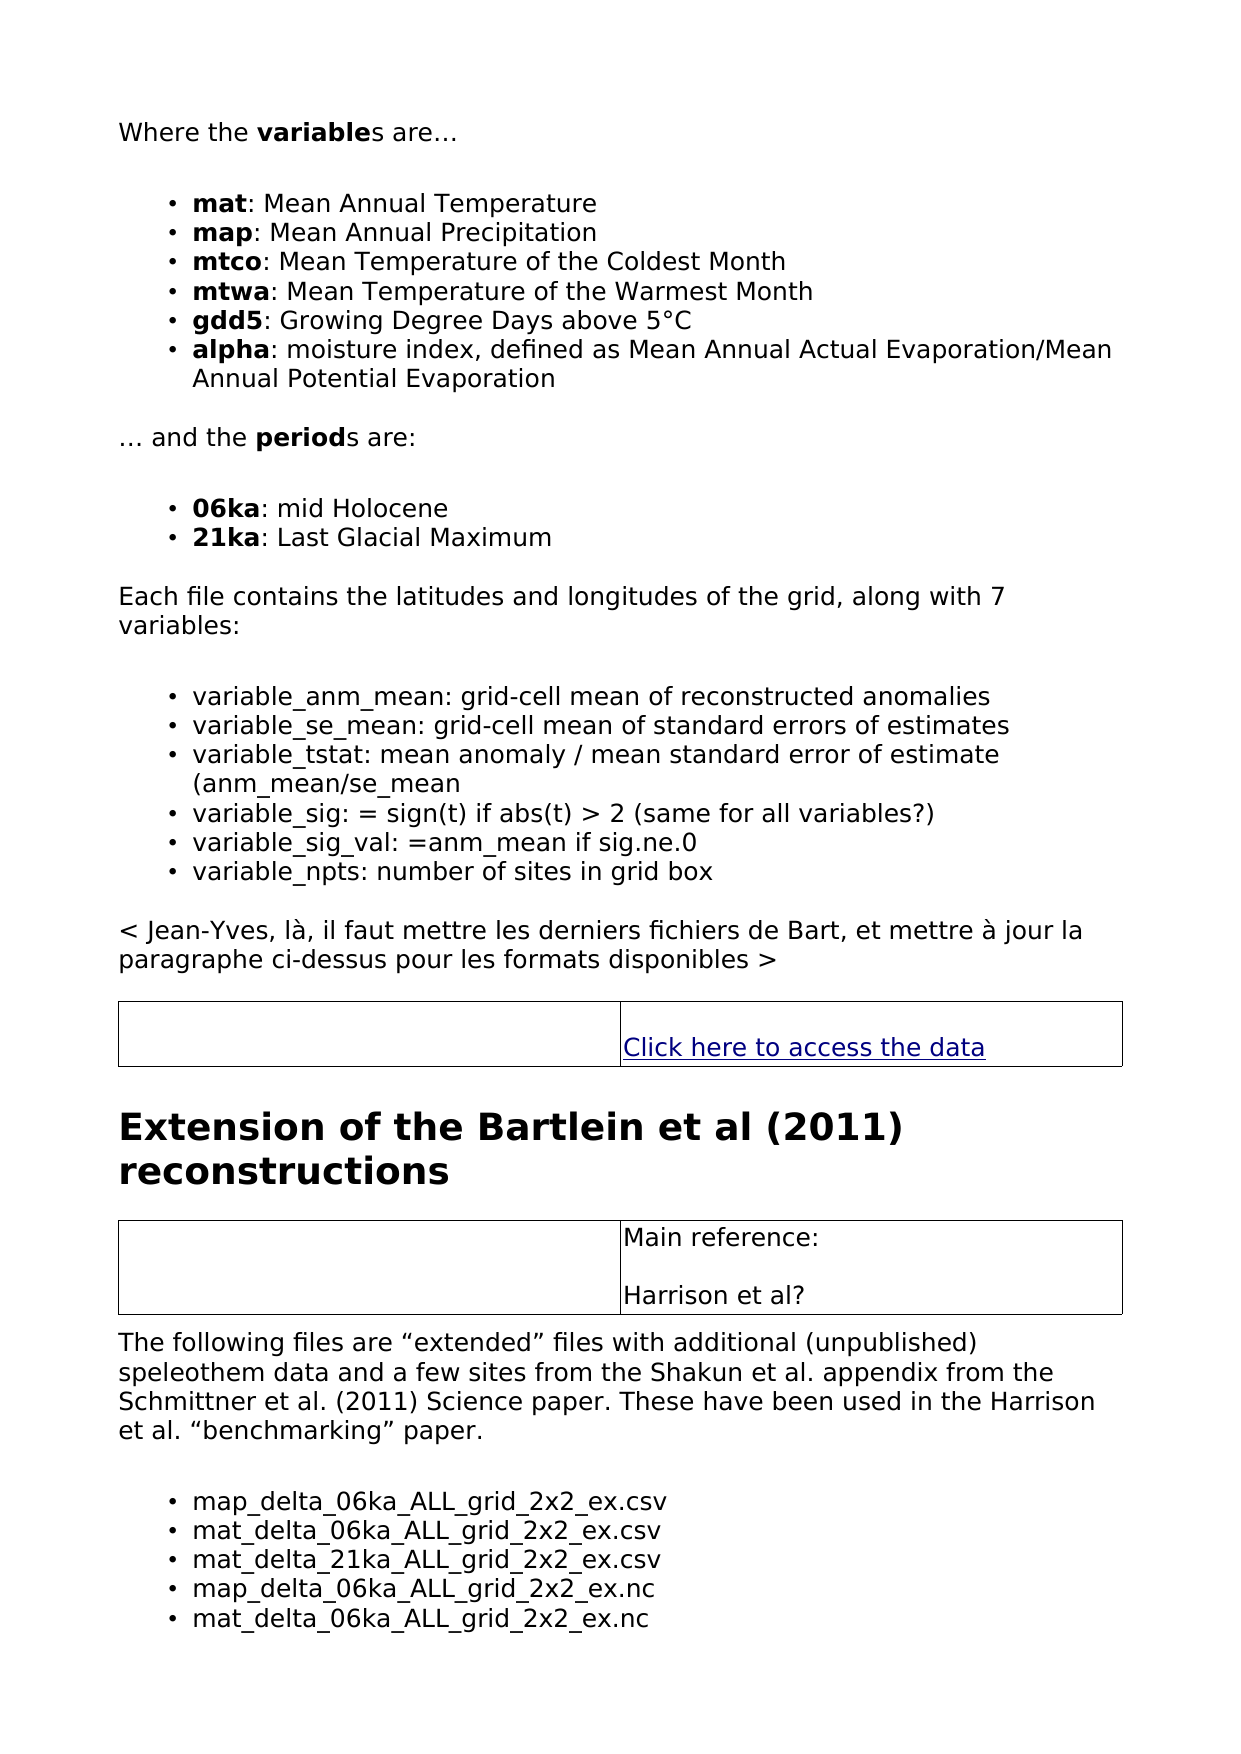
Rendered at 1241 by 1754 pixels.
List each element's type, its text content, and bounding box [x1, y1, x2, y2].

list variable_sig: = sign(t) if abs(t) > 2 (same for all variables?) [177, 799, 1122, 828]
table_header [119, 1002, 620, 1066]
list gdd5: Growing Degree Days above 5°C [177, 306, 1122, 335]
list 06ka: mid Holocene [177, 494, 1122, 523]
list variable_sig_val: =anm_mean if sig.ne.0 [177, 828, 1122, 857]
list map_delta_06ka_ALL_grid_2x2_ex.nc [177, 1575, 1122, 1604]
list map: Mean Annual Precipitation [177, 218, 1122, 248]
list mat_delta_21ka_ALL_grid_2x2_ex.csv [177, 1546, 1122, 1575]
subtitle Extension of the Bartlein et al (2011) reconstructions [118, 1106, 1122, 1193]
list variable_anm_mean: grid-cell mean of reconstructed anomalies [177, 682, 1122, 711]
list variable_se_mean: grid-cell mean of standard errors of estimates [177, 711, 1122, 741]
list mat_delta_06ka_ALL_grid_2x2_ex.nc [177, 1604, 1122, 1633]
list variable_tstat: mean anomaly / mean standard error of estimate (anm_mean/se_mean [177, 741, 1122, 799]
list mat: Mean Annual Temperature [177, 189, 1122, 218]
list mat_delta_06ka_ALL_grid_2x2_ex.csv [177, 1516, 1122, 1546]
list map_delta_06ka_ALL_grid_2x2_ex.csv [177, 1487, 1122, 1516]
table_header Click here to access the data [621, 1002, 1122, 1066]
text < Jean-Yves, là, il faut mettre les derniers fichiers de Bart, et mettre à jour la paragraphe ci-dessus pour les formats disponibles > [118, 916, 1122, 974]
text The following files are “extended” files with additional (unpublished) speleothem data and a few sites from the Shakun et al. appendix from the Schmittner et al. (2011) Science paper. These have been used in the Harrison et al. “benchmarking” paper. [118, 1328, 1122, 1445]
table_header [119, 1221, 620, 1314]
text Where the variables are… [118, 118, 1122, 147]
list mtwa: Mean Temperature of the Warmest Month [177, 277, 1122, 306]
list 21ka: Last Glacial Maximum [177, 523, 1122, 552]
list alpha: moisture index, defined as Mean Annual Actual Evaporation/Mean Annual Potential Evaporation [177, 335, 1122, 393]
list mtco: Mean Temperature of the Coldest Month [177, 248, 1122, 277]
list variable_npts: number of sites in grid box [177, 857, 1122, 886]
text … and the periods are: [118, 423, 1122, 452]
text Each file contains the latitudes and longitudes of the grid, along with 7 variables: [118, 582, 1122, 640]
table_header Main reference: Harrison et al? [621, 1221, 1122, 1314]
